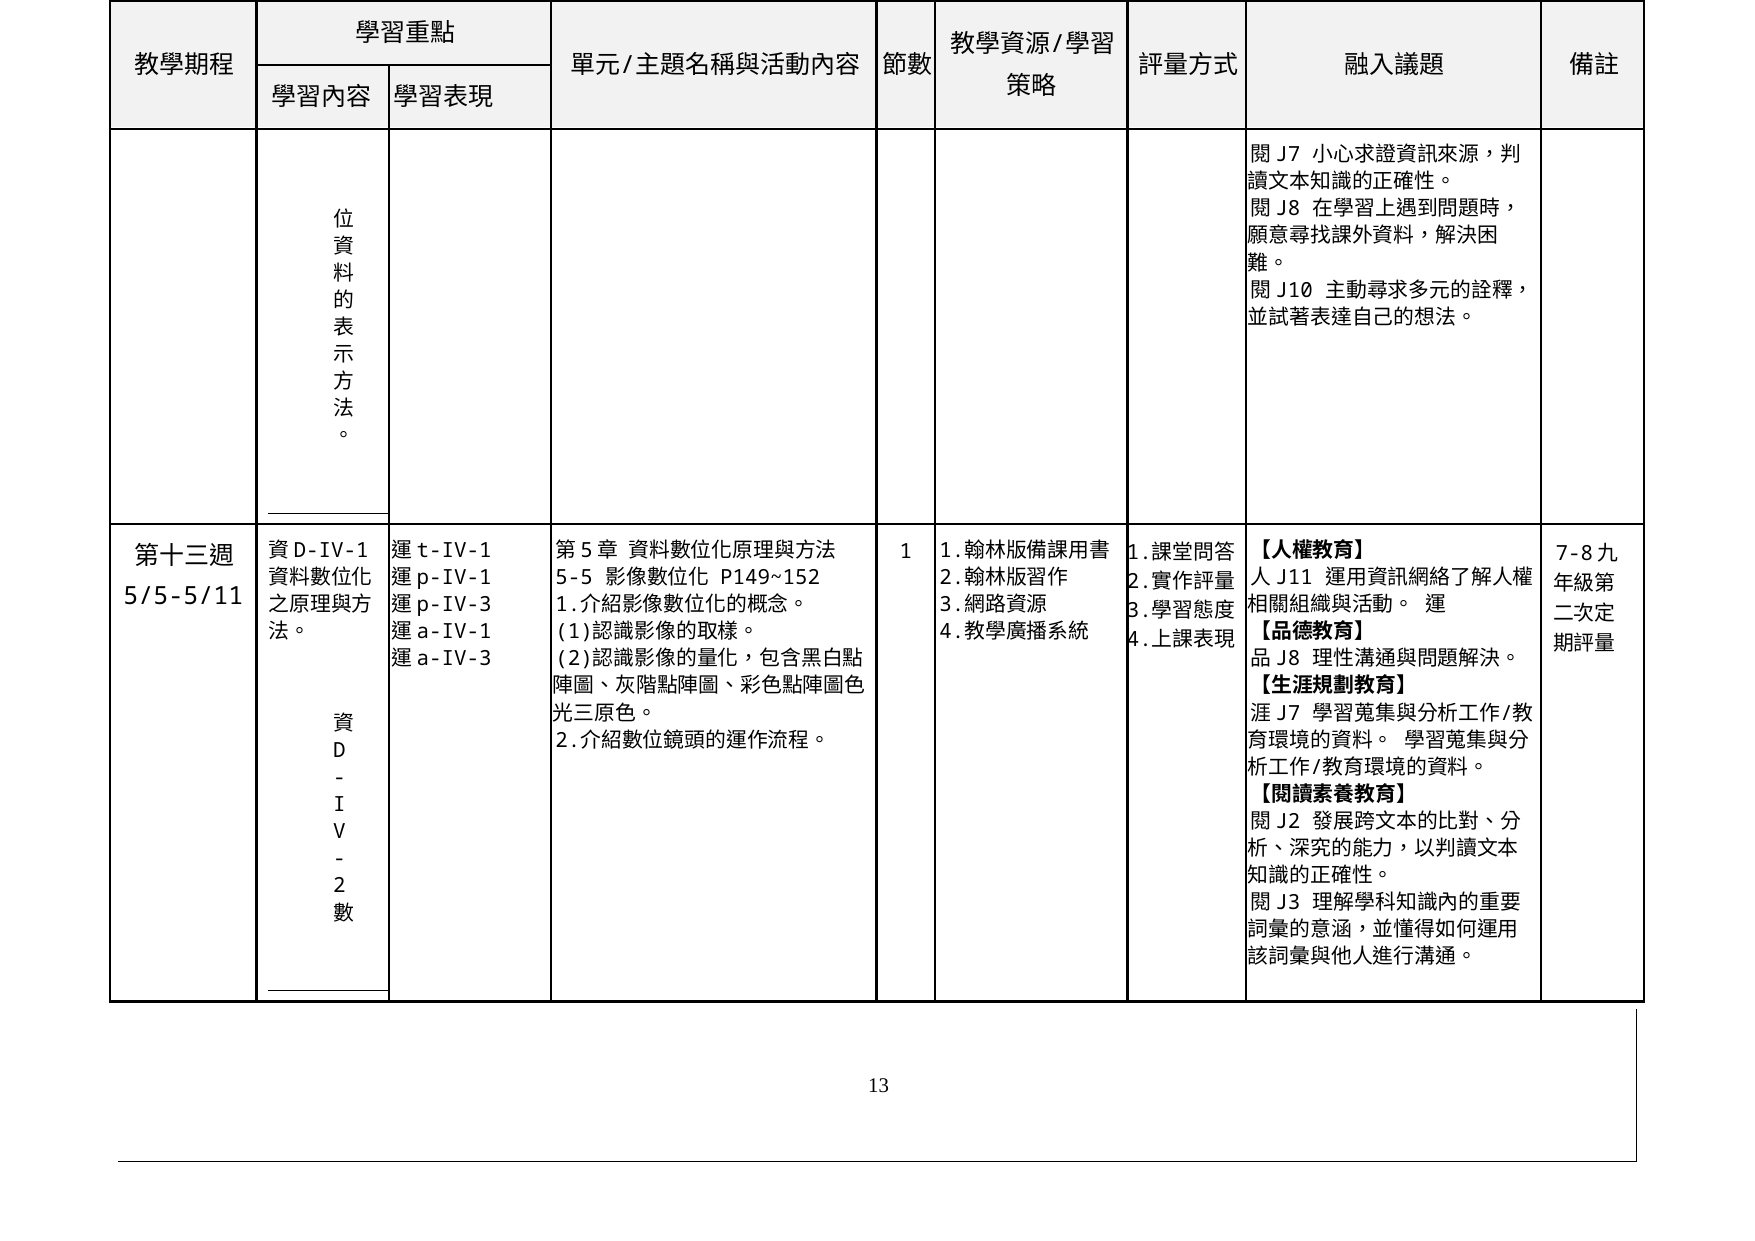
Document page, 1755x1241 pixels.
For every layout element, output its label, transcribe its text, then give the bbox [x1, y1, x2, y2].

table_cell 學習表現 [390, 66, 550, 127]
table_cell 閱J7 小心求證資訊來源，判讀文本知識的正確性。 閱J8 在學習上遇到問題時，願意尋找課外資料，解決困難。 閱J10 主動尋求多元的詮釋，並試著表達自己的想法。 [1247, 130, 1540, 523]
table_cell [936, 130, 1126, 523]
table_cell 1 [878, 525, 934, 1000]
table_header 評量方式 [1129, 2, 1245, 127]
table_cell 學習內容 [258, 66, 388, 127]
table_header 教學期程 [111, 2, 255, 127]
table_header 單元/主題名稱與活動內容 [552, 2, 875, 127]
table_cell 運t-IV-1 運p-IV-1 運p-IV-3 運a-IV-1 運a-IV-3 [390, 525, 550, 1000]
table_cell [878, 130, 934, 523]
table_cell 第5章 資料數位化原理與方法 5-5 影像數位化 P149~152 1.介紹影像數位化的概念。 (1)認識影像的取樣。 (2)認識影像的量化，包含黑白點陣圖、灰階點陣圖、彩色點陣圖色光三原色。 2.介紹數位鏡頭的運作流程。 [552, 525, 875, 1000]
table_cell 【人權教育】 人J11 運用資訊網絡了解人權相關組織與活動。 運 【品德教育】 品J8 理性溝通與問題解決。 【生涯規劃教育】 涯J7 學習蒐集與分析工作/教育環境的資料。 學習蒐集與分析工作/教育環境的資料。 【閱讀素養教育】 閱J2 發展跨文本的比對、分析、深究的能力，以判讀文本知識的正確性。 閱J3 理解學科知識內的重要詞彙的意涵，並懂得如何運用該詞彙與他人進行溝通。 [1247, 525, 1540, 1000]
table_cell 第十三週5/5-5/11 [111, 525, 255, 1000]
table_cell 1.課堂問答 2.實作評量 3.學習態度 4.上課表現 [1129, 525, 1245, 1000]
table_cell 資D-IV-1資料數位化之原理與方法。 資D-IV-2數 [258, 525, 388, 1000]
table_cell [552, 130, 875, 523]
table_cell [1542, 130, 1643, 523]
table_header 教學資源/學習策略 [936, 2, 1126, 127]
table_header 備註 [1542, 2, 1643, 127]
table_cell [1129, 130, 1245, 523]
table_cell 7-8九年級第二次定期評量 [1542, 525, 1643, 1000]
table_header 融入議題 [1247, 2, 1540, 127]
table_cell [111, 130, 255, 523]
table_header 節數 [878, 2, 934, 127]
table_cell 位資料的表示方法。 [258, 130, 388, 523]
table_cell [390, 130, 550, 523]
table_header 學習重點 [258, 2, 550, 64]
table_cell 1.翰林版備課用書 2.翰林版習作 3.網路資源 4.教學廣播系統 [936, 525, 1126, 1000]
